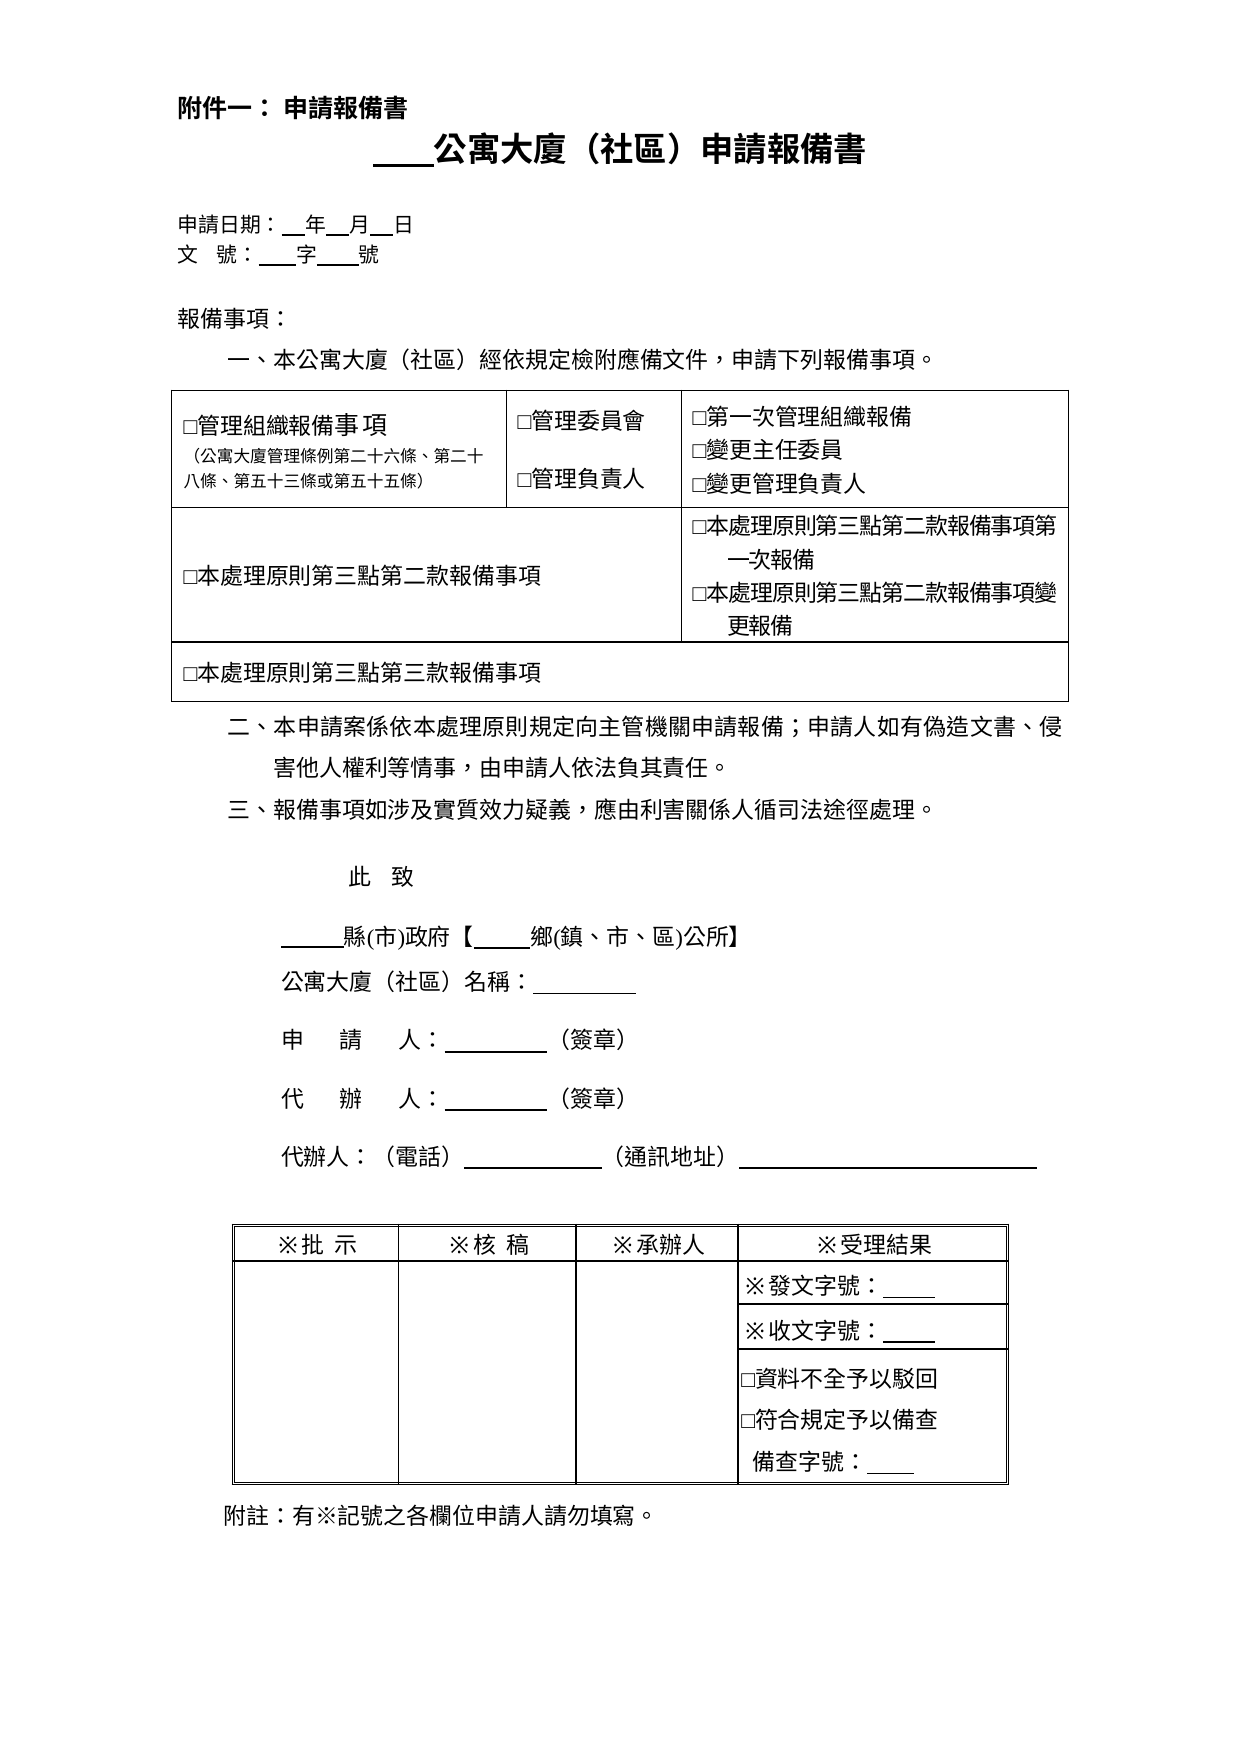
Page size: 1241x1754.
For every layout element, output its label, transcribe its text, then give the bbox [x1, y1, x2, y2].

text 三、報備事項如涉及實質效力疑義，應由利害關係人循司法途徑處理。 [227, 785, 1063, 827]
text 二、本申請案係依本處理原則規定向主管機關申請報備；申請人如有偽造文書、侵害他人權利等情事，由申請人依法負其責任。 [227, 702, 1063, 785]
table_cell □本處理原則第三點第三款報備事項 [172, 643, 1068, 701]
table_cell □本處理原則第三點第二款報備事項 [172, 508, 681, 641]
table_cell ※收文字號： [739, 1305, 1006, 1348]
table_header ※批 示 [235, 1227, 398, 1260]
text 此 致 [302, 852, 1063, 893]
table_header □管理組織報備事項 （公寓大廈管理條例第二十六條、第二十八條、第五十三條或第五十五條） [172, 391, 506, 507]
text 公寓大廈（社區）名稱： [281, 964, 1063, 997]
text 代辦人：（電話） （通訊地址） [281, 1139, 1063, 1172]
table_header ※承辦人 [577, 1227, 737, 1260]
text 附註：有※記號之各欄位申請人請勿填寫。 [177, 1497, 1063, 1531]
table_cell □資料不全予以駁回 □符合規定予以備查 備查字號： [739, 1350, 1006, 1482]
text 報備事項： [177, 294, 1063, 335]
text 申 請 人： （簽章） [281, 1022, 1063, 1056]
text 公寓大廈（社區）申請報備書 [177, 125, 1063, 171]
table_cell ※發文字號： [739, 1262, 1006, 1303]
text 申請日期： 年 月 日 [177, 208, 1063, 238]
text 附件一： 申請報備書 [177, 89, 1063, 125]
table_header □第一次管理組織報備 □變更主任委員 □變更管理負責人 [682, 391, 1068, 507]
table_cell [235, 1262, 398, 1482]
table_cell □本處理原則第三點第二款報備事項第一次報備 □本處理原則第三點第二款報備事項變更報備 [682, 508, 1068, 641]
text 縣(市)政府【 鄉(鎮、市、區)公所】 [281, 918, 1063, 952]
table_header ※核 稿 [399, 1227, 575, 1260]
table_cell [577, 1262, 737, 1482]
text 文 號： 字 號 [177, 238, 1063, 269]
table_header □管理委員會 □管理負責人 [507, 391, 681, 507]
text 代 辦 人： （簽章） [281, 1081, 1063, 1114]
text 一、本公寓大廈（社區）經依規定檢附應備文件，申請下列報備事項。 [227, 335, 1063, 377]
table_header ※受理結果 [739, 1227, 1006, 1260]
table_cell [399, 1262, 575, 1482]
